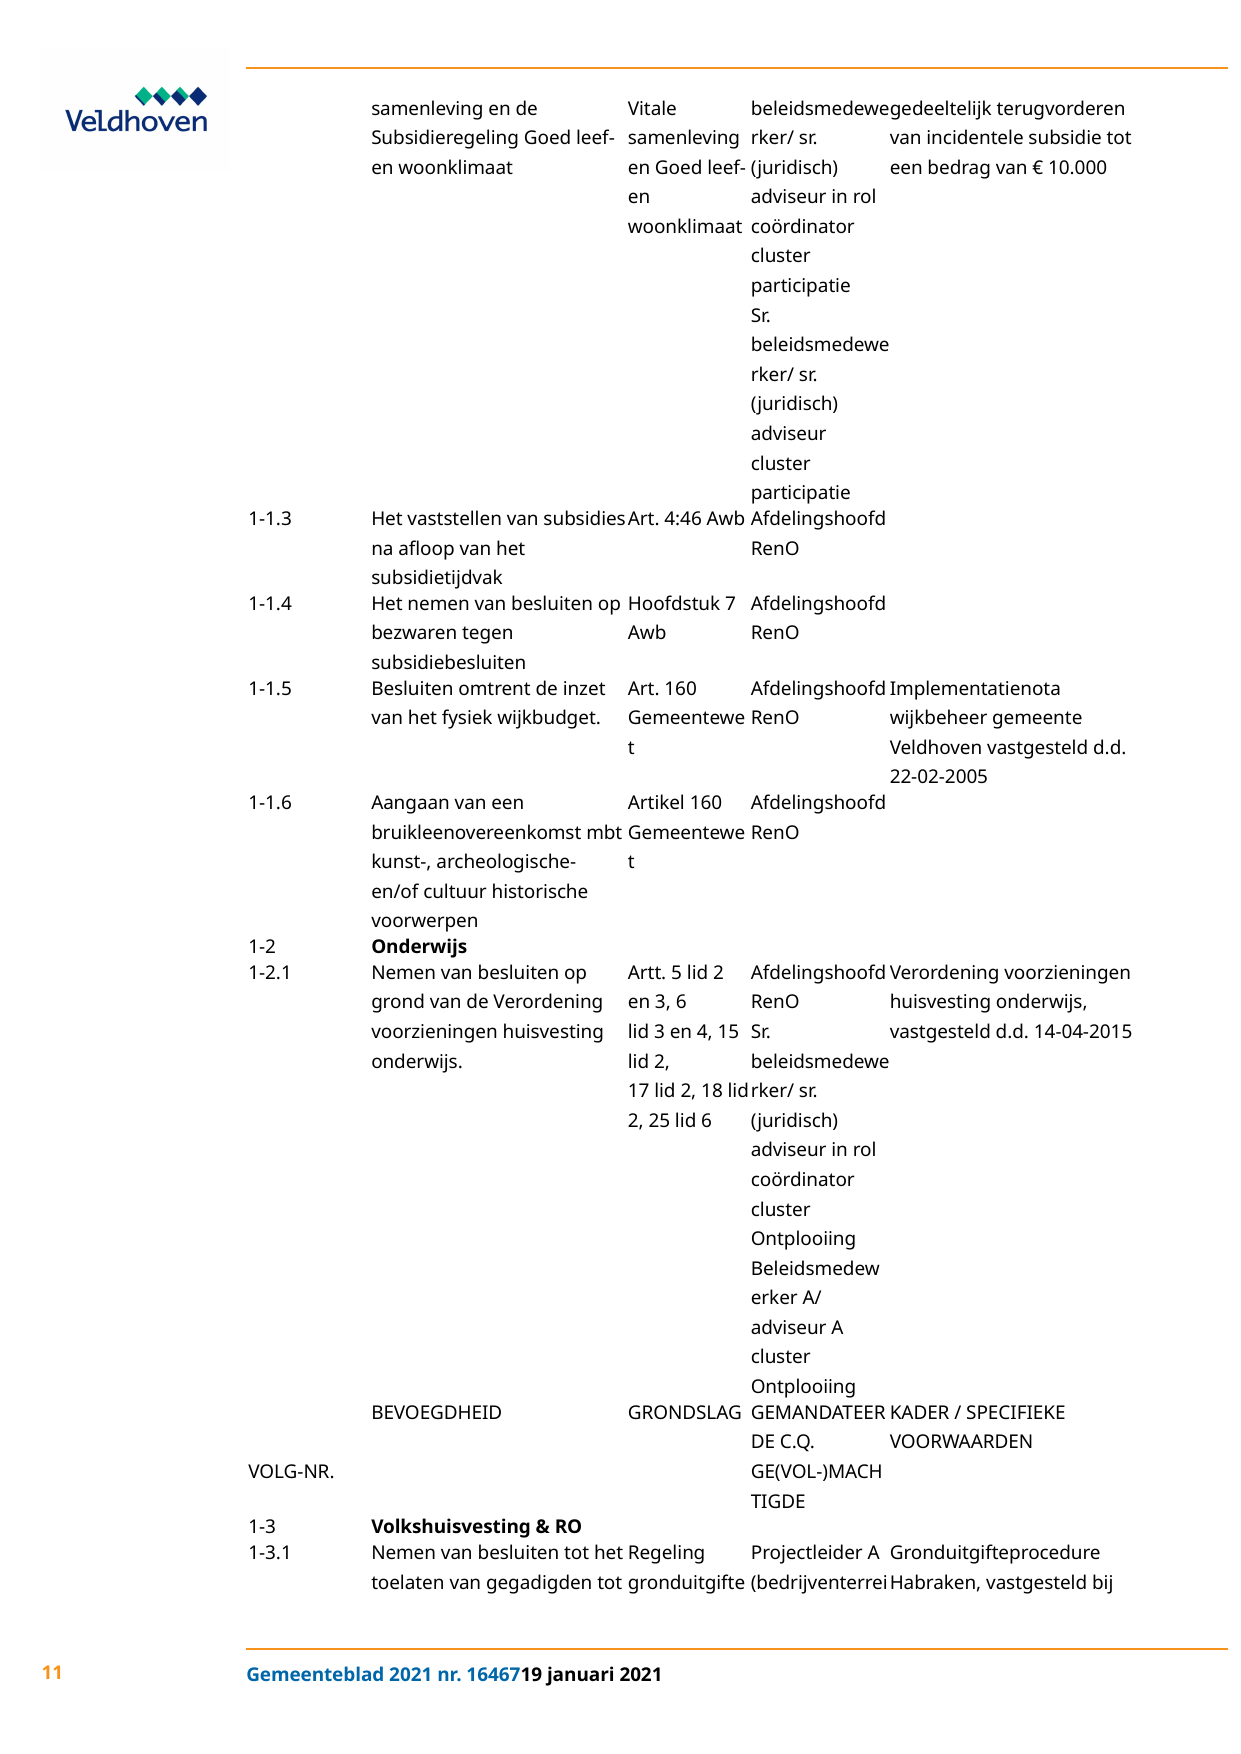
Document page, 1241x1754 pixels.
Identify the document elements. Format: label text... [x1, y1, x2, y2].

table_cell GRONDSLAG [628, 1399, 751, 1513]
table_cell Besluiten omtrent de inzet van het fysiek wijkbudget. [371, 675, 628, 789]
table_cell Artikel 160 Gemeentewet [628, 789, 751, 933]
table_cell Aangaan van een bruikleenovereenkomst mbt kunst-, archeologische- en/of cultuur historische voorwerpen [371, 789, 628, 933]
picture [41, 47, 231, 172]
table_cell samenleving en de Subsidieregeling Goed leef- en woonklimaat [371, 95, 628, 505]
table_cell 1-3 [248, 1514, 371, 1539]
table_cell 1-1.3 [248, 505, 371, 590]
table_cell gedeeltelijk terugvorderen van incidentele subsidie tot een bedrag van € 10.000 [890, 95, 1152, 505]
table_cell Afdelingshoofd RenO [751, 590, 889, 675]
table_cell Afdelingshoofd RenO [751, 789, 889, 933]
table_cell beleidsmedewerker/ sr. (juridisch) adviseur in rol coördinator cluster participatie Sr. beleidsmedewerker/ sr. (juridisch) adviseur cluster participatie [751, 95, 889, 505]
table_cell BEVOEGDHEID [371, 1399, 628, 1513]
table_cell 1-1.4 [248, 590, 371, 675]
table_cell Implementatienota wijkbeheer gemeente Veldhoven vastgesteld d.d. 22-02-2005 [890, 675, 1152, 789]
table_cell GEMANDATEERDE C.Q. GE(VOL-)MACHTIGDE [751, 1399, 889, 1513]
table_cell Verordening voorzieningen huisvesting onderwijs, vastgesteld d.d. 14-04-2015 [890, 959, 1152, 1399]
table_cell [890, 590, 1152, 675]
table_cell 1-1.6 [248, 789, 371, 933]
table_cell Projectleider A (bedrijventerrei [751, 1539, 889, 1594]
table_cell [628, 934, 1152, 959]
table_cell KADER / SPECIFIEKE VOORWAARDEN [890, 1399, 1152, 1513]
table_cell Volkshuisvesting & RO [371, 1514, 628, 1539]
table_cell Nemen van besluiten tot het toelaten van gegadigden tot [371, 1539, 628, 1594]
table_cell [248, 95, 371, 505]
table_cell Afdelingshoofd RenO Sr. beleidsmedewerker/ sr. (juridisch) adviseur in rol coördinator cluster Ontplooiing Beleidsmedewerker A/ adviseur A cluster Ontplooiing [751, 959, 889, 1399]
table_cell Het nemen van besluiten op bezwaren tegen subsidiebesluiten [371, 590, 628, 675]
table_cell Het vaststellen van subsidies na afloop van het subsidietijdvak [371, 505, 628, 590]
table_cell Gronduitgifteprocedure Habraken, vastgesteld bij [890, 1539, 1152, 1594]
table_cell Artt. 5 lid 2 en 3, 6 lid 3 en 4, 15 lid 2, 17 lid 2, 18 lid 2, 25 lid 6 [628, 959, 751, 1399]
table_cell 1-3.1 [248, 1539, 371, 1594]
table_cell Afdelingshoofd RenO [751, 505, 889, 590]
table_cell 1-2.1 [248, 959, 371, 1399]
table_cell Regeling gronduitgifte- [628, 1539, 751, 1594]
table_cell Art. 160 Gemeentewet [628, 675, 751, 789]
table_cell [628, 1514, 1152, 1539]
table_cell Hoofdstuk 7 Awb [628, 590, 751, 675]
table_cell Onderwijs [371, 934, 628, 959]
table_cell [890, 505, 1152, 590]
table_cell Afdelingshoofd RenO [751, 675, 889, 789]
table_cell VOLG-NR. [248, 1399, 371, 1513]
table_cell Vitale samenleving en Goed leef- en woonklimaat [628, 95, 751, 505]
table_cell Art. 4:46 Awb [628, 505, 751, 590]
table_cell Nemen van besluiten op grond van de Verordening voorzieningen huisvesting onderwijs. [371, 959, 628, 1399]
table_cell 1-1.5 [248, 675, 371, 789]
table_cell 1-2 [248, 934, 371, 959]
table_cell [890, 789, 1152, 933]
